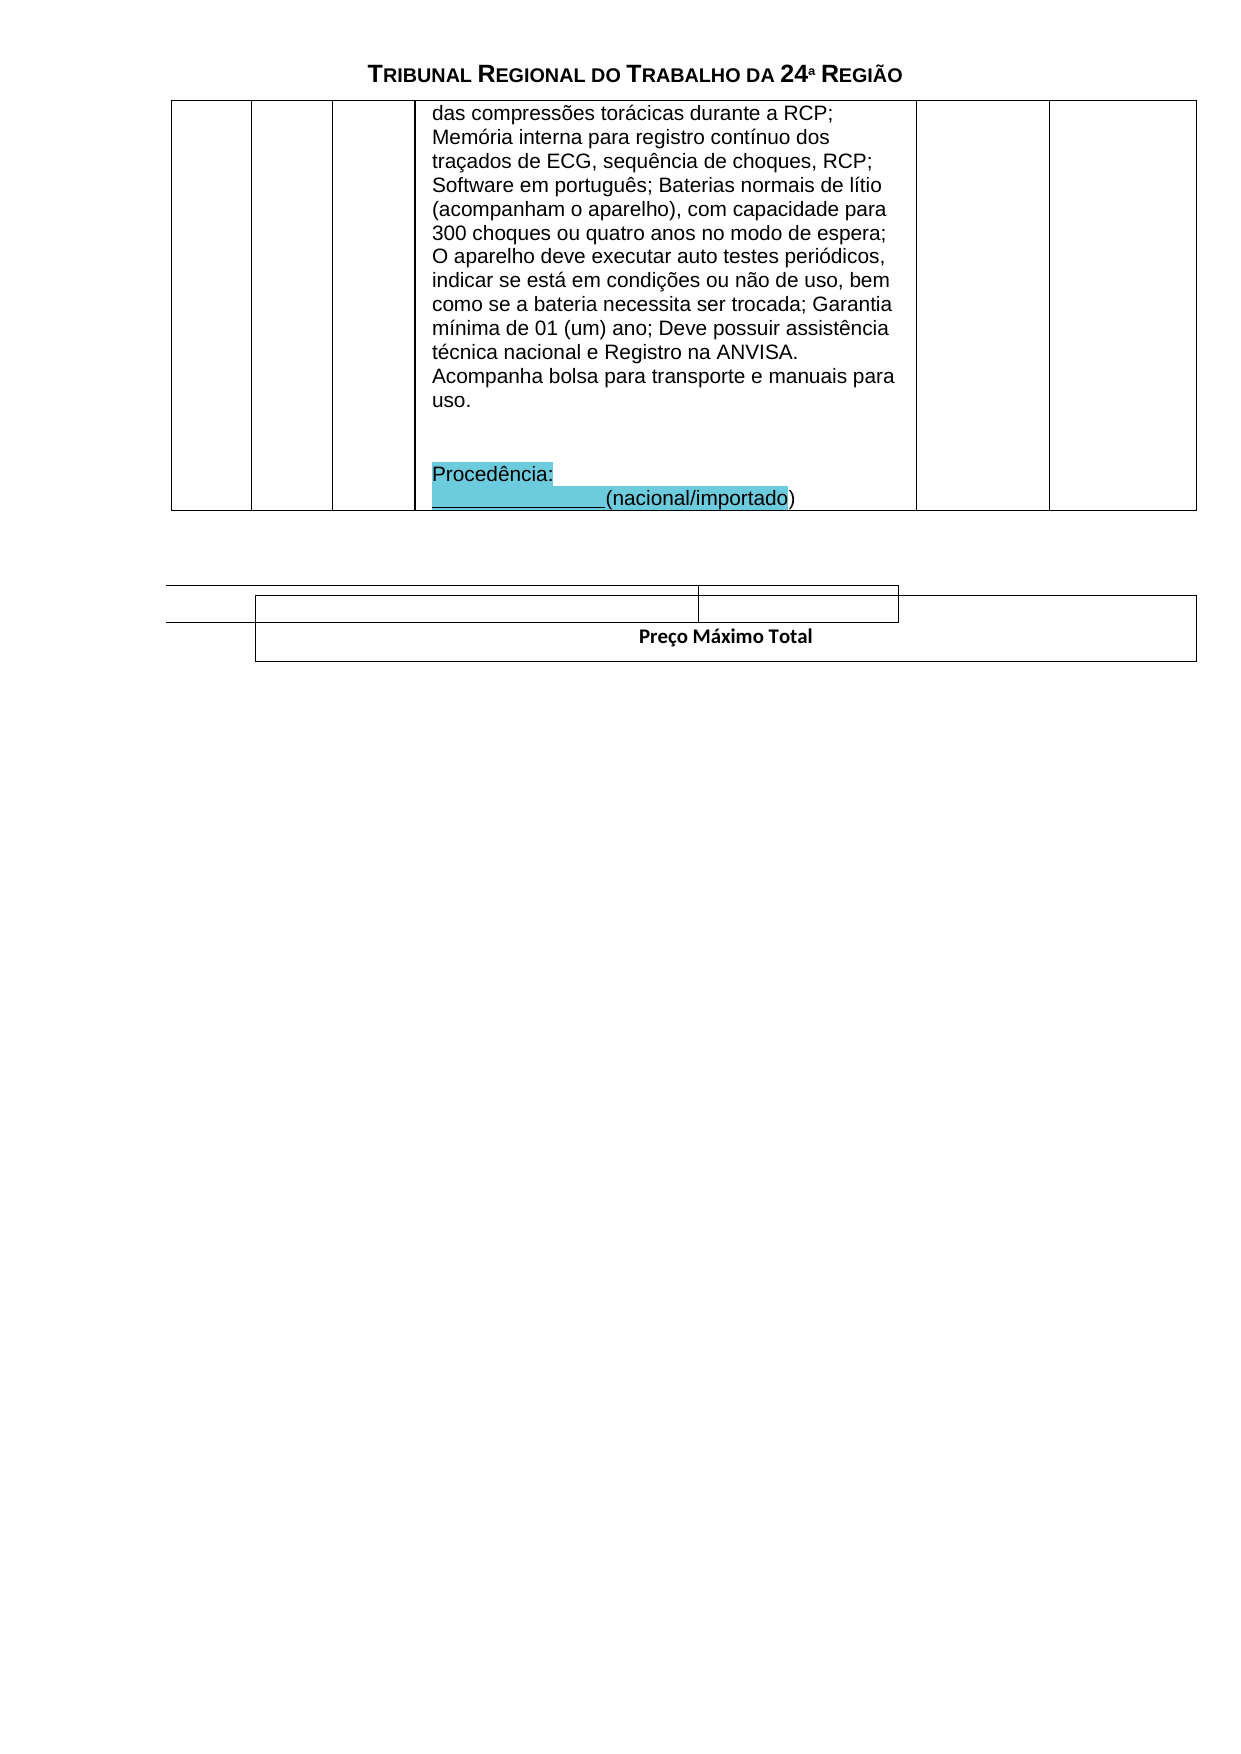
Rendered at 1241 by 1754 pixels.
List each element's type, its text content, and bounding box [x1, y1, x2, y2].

table_header das compressões torácicas durante a RCP; Memória interna para registro contínuo dos traçados de ECG, sequência de choques, RCP; Software em português; Baterias normais de lítio (acompanham o aparelho), com capacidade para 300 choques ou quatro anos no modo de espera; O aparelho deve executar auto testes periódicos, indicar se está em condições ou não de uso, bem como se a bateria necessita ser trocada; Garantia mínima de 01 (um) ano; Deve possuir assistência técnica nacional e Registro na ANVISA. Acompanha bolsa para transporte e manuais para uso. Procedência: (nacional/importado) [416, 101, 916, 510]
table_header [252, 101, 332, 510]
table_header [917, 101, 1049, 510]
table_header [1050, 101, 1196, 510]
table_header [172, 101, 251, 510]
table_header [333, 101, 414, 510]
